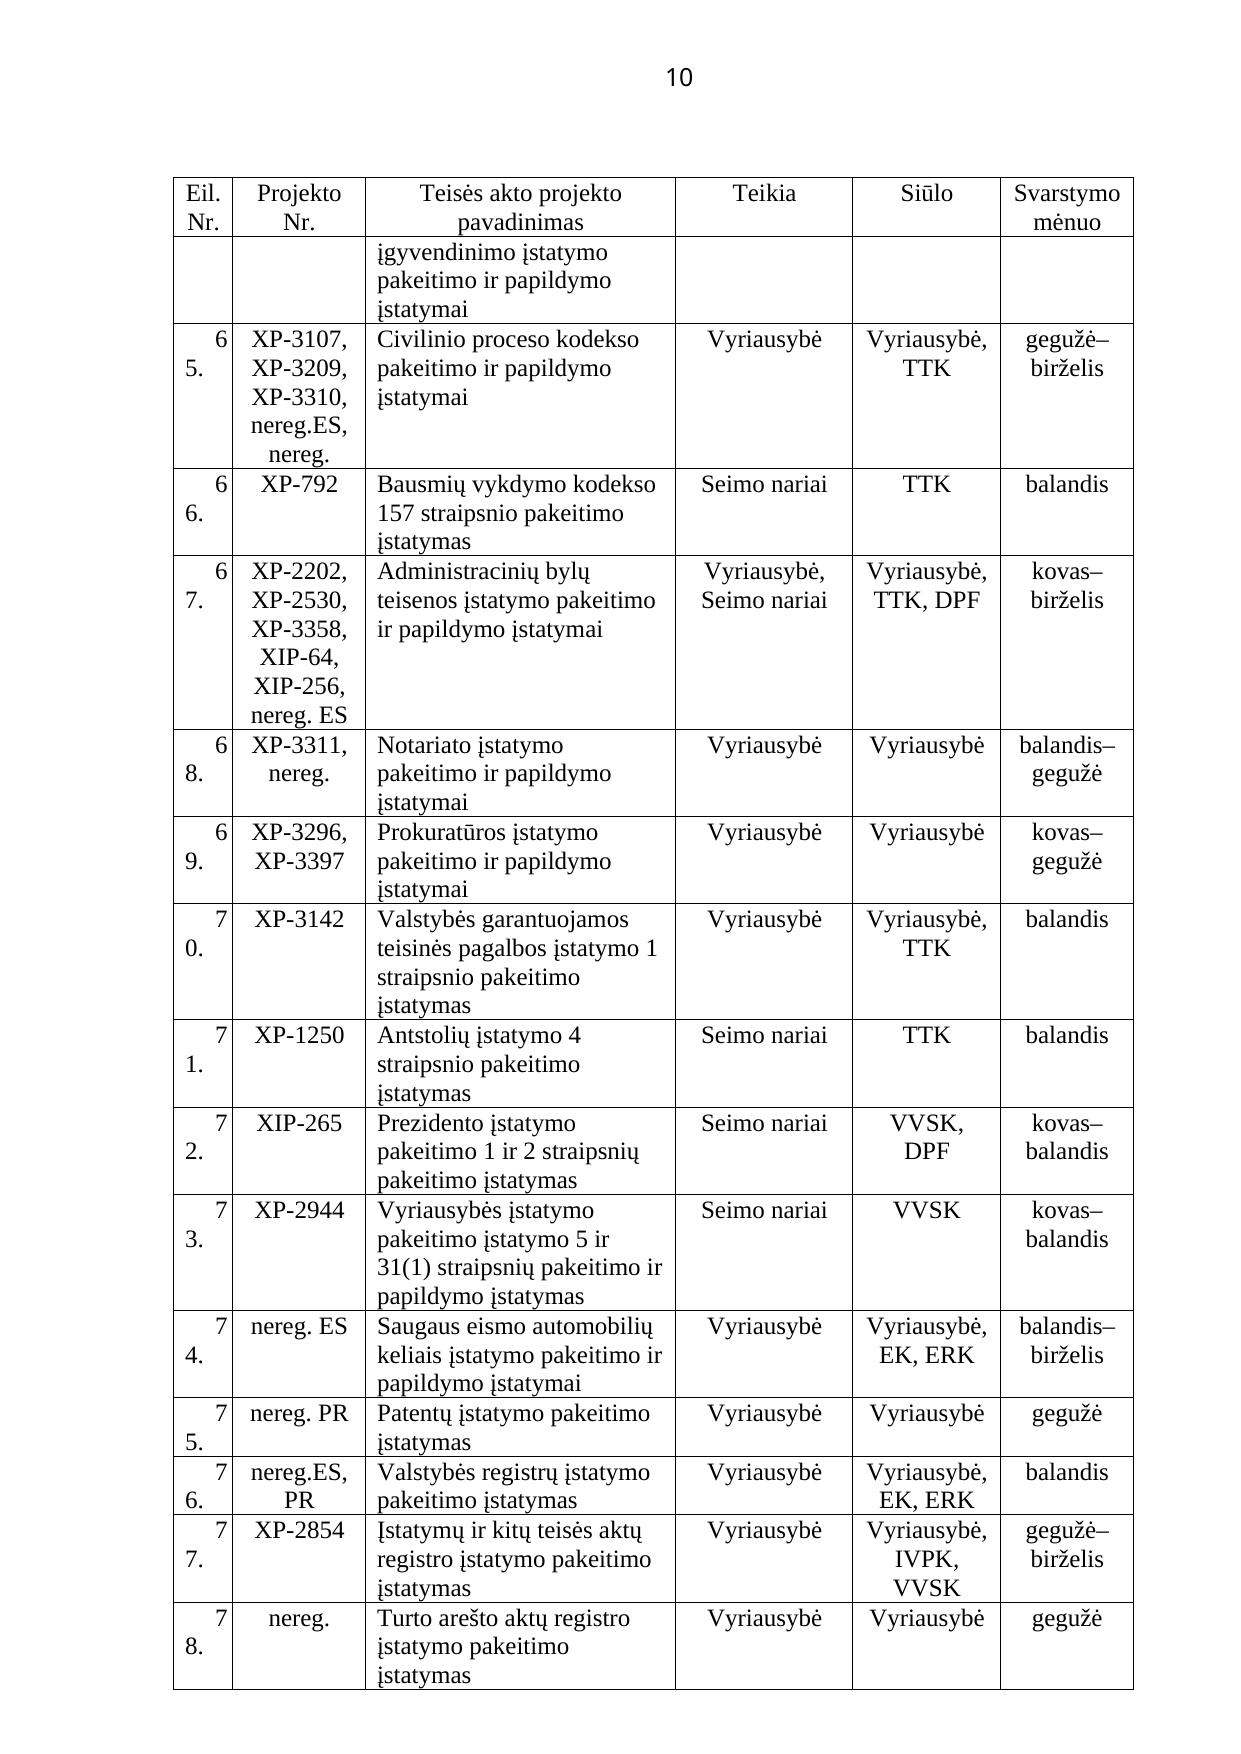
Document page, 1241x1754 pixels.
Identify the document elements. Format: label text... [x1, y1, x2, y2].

table_cell Vyriausybė [676, 817, 852, 903]
table_cell Vyriausybė, EK, ERK [853, 1457, 1000, 1514]
table_cell kovas–balandis [1001, 1108, 1133, 1194]
table_cell XP-2202, XP-2530, XP-3358, XIP-64, XIP-256, nereg. ES [233, 556, 365, 729]
table_cell TTK [853, 469, 1000, 555]
table_cell balandis [1001, 469, 1133, 555]
table_header Teisės akto projekto pavadinimas [366, 178, 675, 236]
table_cell XP-1250 [233, 1020, 365, 1107]
table_cell Vyriausybė, TTK [853, 324, 1000, 468]
table_cell XP-3142 [233, 904, 365, 1019]
table_cell kovas–balandis [1001, 1195, 1133, 1310]
table_cell Vyriausybė [676, 1457, 852, 1514]
table_cell Seimo nariai [676, 1020, 852, 1107]
table_cell Seimo nariai [676, 1108, 852, 1194]
table_cell XP-3107, XP-3209, XP-3310, nereg.ES, nereg. [233, 324, 365, 468]
table_cell XP-792 [233, 469, 365, 555]
table_cell Vyriausybė [853, 1603, 1000, 1689]
table_cell 77. [174, 1515, 232, 1602]
table_cell Administracinių bylų teisenos įstatymo pakeitimo ir papildymo įstatymai [366, 556, 675, 729]
table_cell XP-2944 [233, 1195, 365, 1310]
table_cell gegužė–birželis [1001, 324, 1133, 468]
table_cell gegužė [1001, 1398, 1133, 1456]
table_cell Valstybės garantuojamos teisinės pagalbos įstatymo 1 straipsnio pakeitimo įstatymas [366, 904, 675, 1019]
table_cell kovas–gegužė [1001, 817, 1133, 903]
table_cell XP-2854 [233, 1515, 365, 1602]
table_cell 75. [174, 1398, 232, 1456]
table_cell 73. [174, 1195, 232, 1310]
table_cell [1001, 237, 1133, 323]
table_cell 67. [174, 556, 232, 729]
table_header Projekto Nr. [233, 178, 365, 236]
table_cell balandis– gegužė [1001, 730, 1133, 816]
table_cell Civilinio proceso kodekso pakeitimo ir papildymo įstatymai [366, 324, 675, 468]
table_cell balandis [1001, 1020, 1133, 1107]
table_cell balandis [1001, 904, 1133, 1019]
table_cell Įstatymų ir kitų teisės aktų registro įstatymo pakeitimo įstatymas [366, 1515, 675, 1602]
table_cell Bausmių vykdymo kodekso 157 straipsnio pakeitimo įstatymas [366, 469, 675, 555]
table_cell Vyriausybė, Seimo nariai [676, 556, 852, 729]
table_header Eil. Nr. [174, 178, 232, 236]
table_cell Vyriausybė [676, 324, 852, 468]
table_cell Vyriausybė, IVPK, VVSK [853, 1515, 1000, 1602]
table_cell nereg.ES,PR [233, 1457, 365, 1514]
table_cell Vyriausybė [676, 1398, 852, 1456]
table_cell [233, 237, 365, 323]
table_cell balandis [1001, 1457, 1133, 1514]
table_cell Patentų įstatymo pakeitimo įstatymas [366, 1398, 675, 1456]
table_cell Turto arešto aktų registro įstatymo pakeitimo įstatymas [366, 1603, 675, 1689]
table_cell TTK [853, 1020, 1000, 1107]
table_cell 78. [174, 1603, 232, 1689]
table_cell Vyriausybė [676, 1515, 852, 1602]
table_cell XIP-265 [233, 1108, 365, 1194]
table_cell nereg. [233, 1603, 365, 1689]
table_cell Vyriausybė [853, 730, 1000, 816]
table_cell Valstybės registrų įstatymo pakeitimo įstatymas [366, 1457, 675, 1514]
table_cell Vyriausybės įstatymo pakeitimo įstatymo 5 ir 31(1) straipsnių pakeitimo ir papildymo įstatymas [366, 1195, 675, 1310]
table_cell [174, 237, 232, 323]
table_cell VVSK, DPF [853, 1108, 1000, 1194]
table_cell 66. [174, 469, 232, 555]
table_cell Vyriausybė [676, 1311, 852, 1397]
table_cell nereg. ES [233, 1311, 365, 1397]
table_cell Vyriausybė [676, 1603, 852, 1689]
table_cell Antstolių įstatymo 4 straipsnio pakeitimo įstatymas [366, 1020, 675, 1107]
table_cell Saugaus eismo automobilių keliais įstatymo pakeitimo ir papildymo įstatymai [366, 1311, 675, 1397]
table_cell 70. [174, 904, 232, 1019]
table_cell [676, 237, 852, 323]
table_cell VVSK [853, 1195, 1000, 1310]
table_cell 69. [174, 817, 232, 903]
table_cell nereg. PR [233, 1398, 365, 1456]
table_cell XP-3311, nereg. [233, 730, 365, 816]
table_cell Vyriausybė, TTK [853, 904, 1000, 1019]
table_cell 74. [174, 1311, 232, 1397]
table_cell 72. [174, 1108, 232, 1194]
table_cell gegužė–birželis [1001, 1515, 1133, 1602]
table_cell Vyriausybė [853, 817, 1000, 903]
table_cell Notariato įstatymo pakeitimo ir papildymo įstatymai [366, 730, 675, 816]
table_cell Vyriausybė, TTK, DPF [853, 556, 1000, 729]
table_cell Seimo nariai [676, 469, 852, 555]
table_cell Vyriausybė, EK, ERK [853, 1311, 1000, 1397]
table_header Siūlo [853, 178, 1000, 236]
table_cell 65. [174, 324, 232, 468]
table_cell Vyriausybė [676, 730, 852, 816]
table_cell įgyvendinimo įstatymo pakeitimo ir papildymo įstatymai [366, 237, 675, 323]
table_header Svarstymo mėnuo [1001, 178, 1133, 236]
table_cell Vyriausybė [676, 904, 852, 1019]
table_cell 71. [174, 1020, 232, 1107]
table_cell 76. [174, 1457, 232, 1514]
table_cell Seimo nariai [676, 1195, 852, 1310]
table_cell Vyriausybė [853, 1398, 1000, 1456]
table_cell Prezidento įstatymo pakeitimo 1 ir 2 straipsnių pakeitimo įstatymas [366, 1108, 675, 1194]
table_cell 68. [174, 730, 232, 816]
table_cell XP-3296, XP-3397 [233, 817, 365, 903]
table_cell gegužė [1001, 1603, 1133, 1689]
table_cell kovas–birželis [1001, 556, 1133, 729]
table_cell balandis–birželis [1001, 1311, 1133, 1397]
table_cell [853, 237, 1000, 323]
table_header Teikia [676, 178, 852, 236]
table_cell Prokuratūros įstatymo pakeitimo ir papildymo įstatymai [366, 817, 675, 903]
